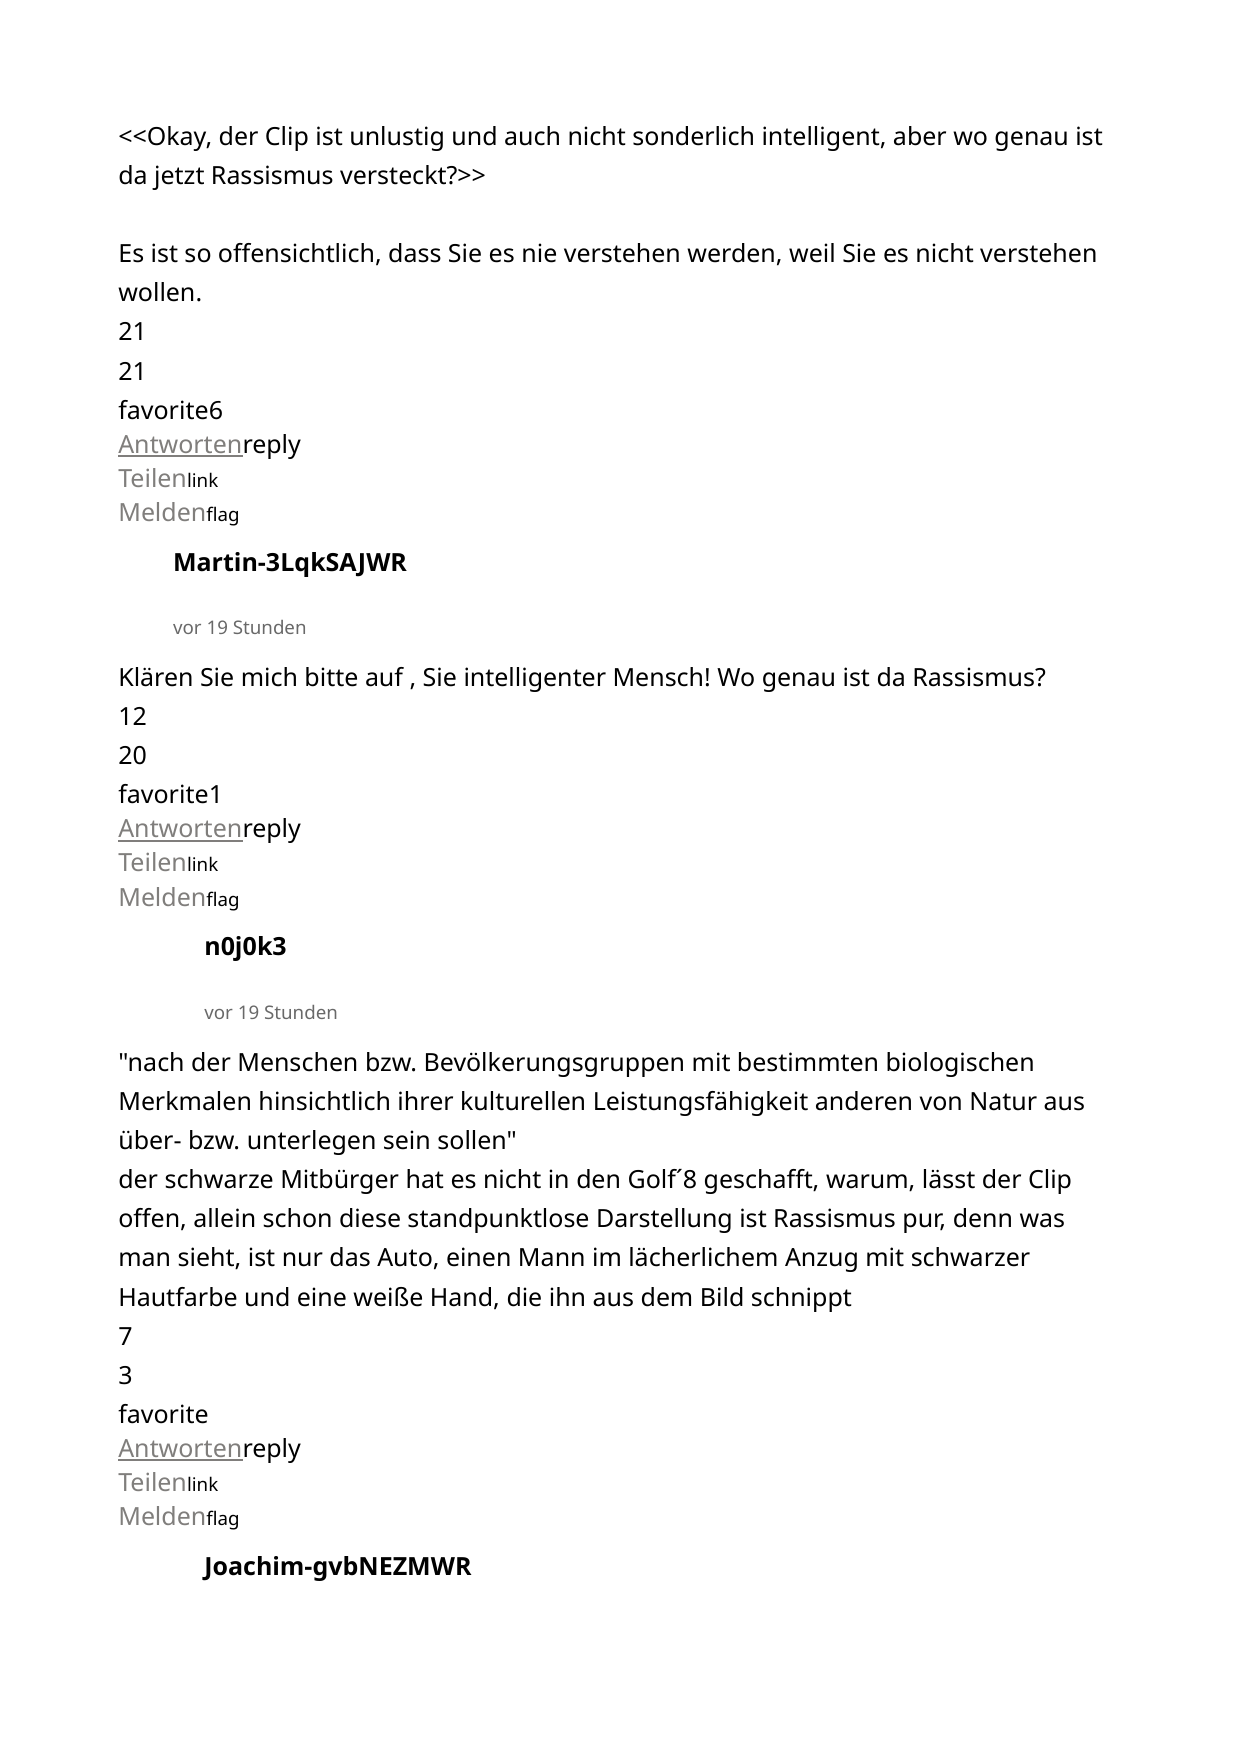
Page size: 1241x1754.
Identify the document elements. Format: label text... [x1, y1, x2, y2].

text Teilenlink [118, 460, 1122, 494]
text 21 [118, 314, 1122, 348]
text favorite6 [118, 392, 1122, 426]
text Antwortenreply [118, 811, 1122, 845]
text vor 19 Stunden [173, 614, 1117, 640]
text 3 [118, 1357, 1122, 1392]
text Antwortenreply [118, 1431, 1122, 1465]
text 21 [118, 353, 1122, 387]
text Martin-3LqkSAJWR [173, 544, 1114, 578]
text Teilenlink [118, 1465, 1122, 1499]
text Joachim-gvbNEZMWR [204, 1548, 1114, 1583]
text Meldenflag [118, 494, 1122, 528]
text 12 [118, 699, 1122, 733]
text 7 [118, 1318, 1122, 1352]
text <<Okay, der Clip ist unlustig und auch nicht sonderlich intelligent, aber wo genau ist da jetzt Rassismus versteckt?>> Es ist so offensichtlich, dass Sie es nie verstehen werden, weil Sie es nicht verstehen wollen. [118, 118, 1122, 309]
text Meldenflag [118, 879, 1122, 913]
text "nach der Menschen bzw. Bevölkerungsgruppen mit bestimmten biologischen Merkmalen hinsichtlich ihrer kulturellen Leistungsfähigkeit anderen von Natur aus über- bzw. unterlegen sein sollen" der schwarze Mitbürger hat es nicht in den Golf´8 geschafft, warum, lässt der Clip offen, allein schon diese standpunktlose Darstellung ist Rassismus pur, denn was man sieht, ist nur das Auto, einen Mann im lächerlichem Anzug mit schwarzer Hautfarbe und eine weiße Hand, die ihn aus dem Bild schnippt [118, 1044, 1122, 1313]
text n0j0k3 [204, 929, 1114, 963]
text Meldenflag [118, 1499, 1122, 1533]
text Teilenlink [118, 845, 1122, 879]
text 20 [118, 738, 1122, 772]
text vor 19 Stunden [204, 999, 1117, 1025]
text Klären Sie mich bitte auf , Sie intelligenter Mensch! Wo genau ist da Rassismus? [118, 659, 1122, 693]
text Antwortenreply [118, 426, 1122, 460]
text favorite [118, 1397, 1122, 1431]
text favorite1 [118, 777, 1122, 811]
